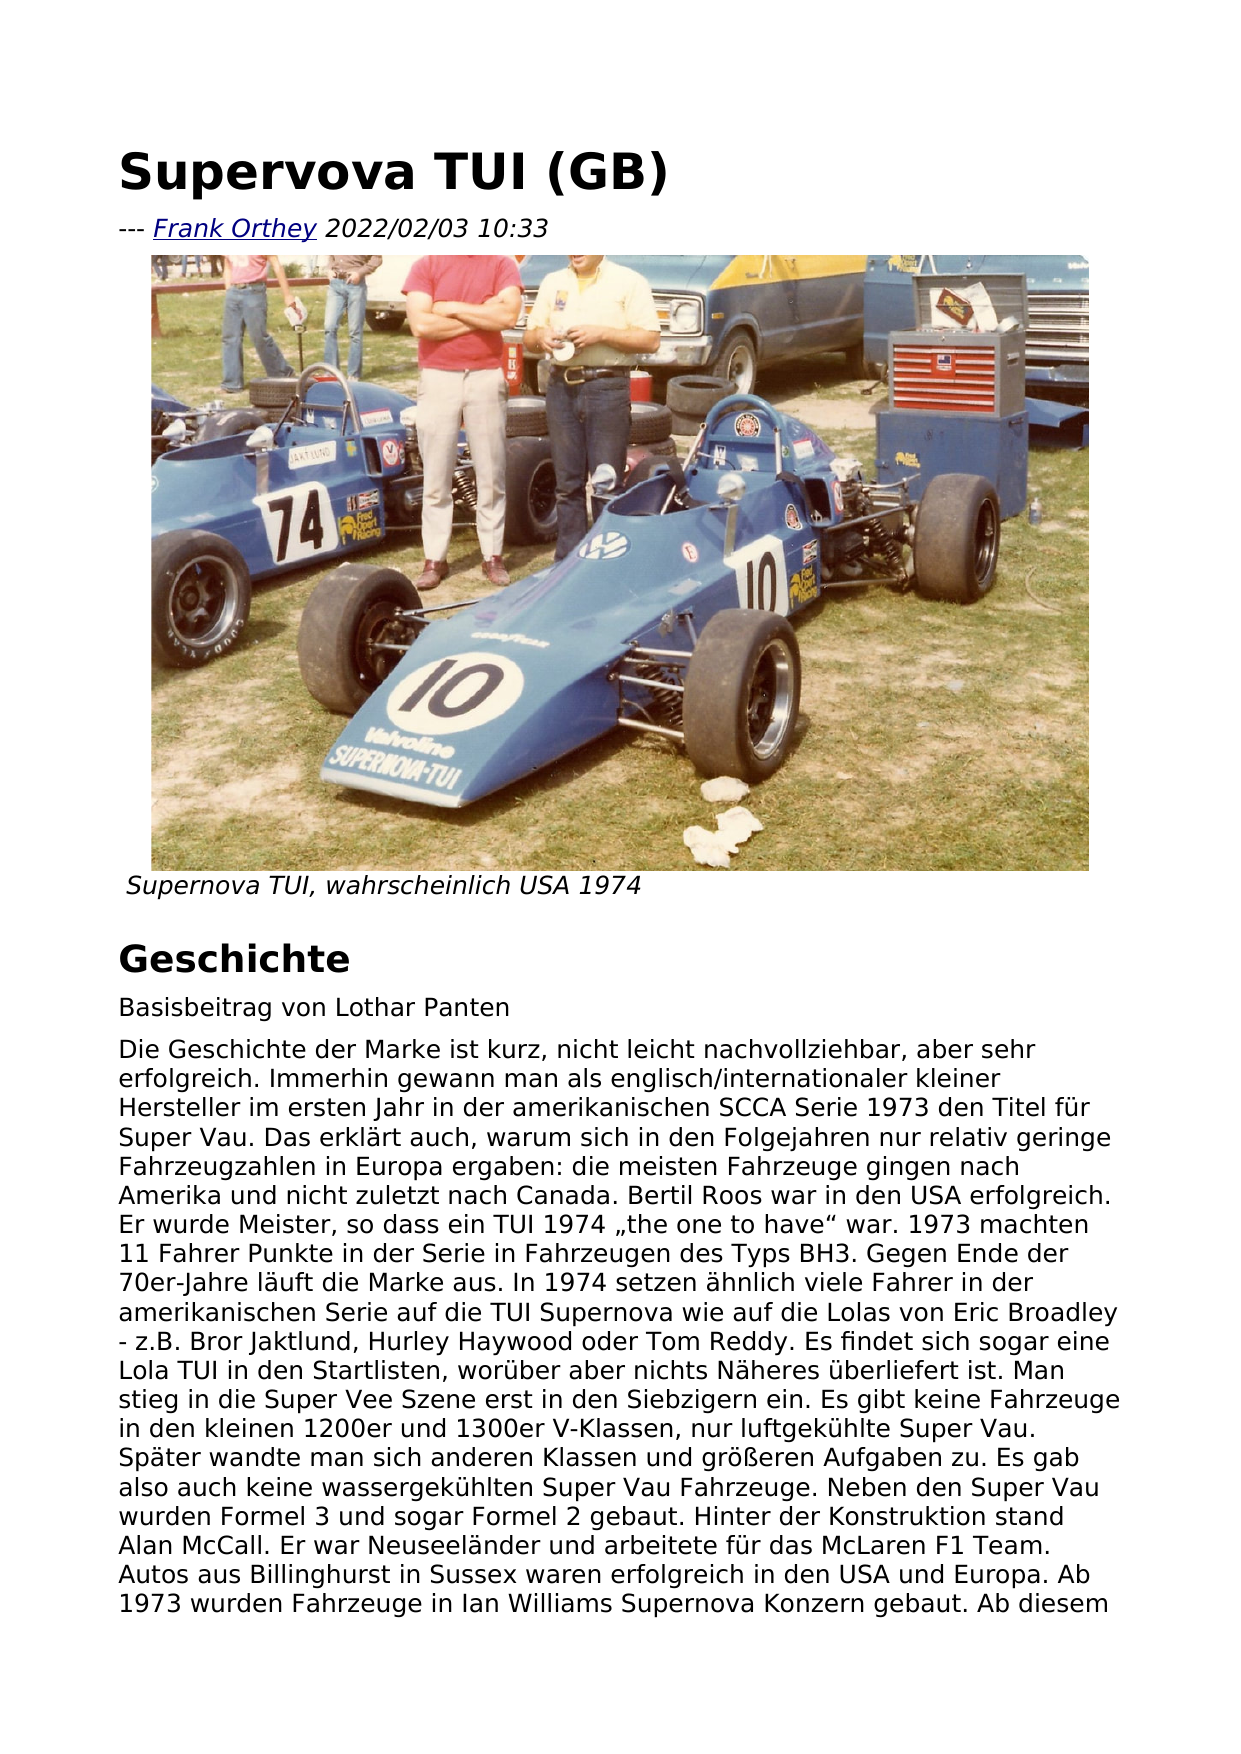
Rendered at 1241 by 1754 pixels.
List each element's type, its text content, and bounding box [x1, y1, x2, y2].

text --- Frank Orthey 2022/02/03 10:33 [118, 214, 1122, 243]
text Supernova TUI, wahrscheinlich USA 1974 [118, 256, 1122, 900]
picture [151, 255, 1089, 871]
text Basisbeitrag von Lothar Panten [118, 994, 1122, 1023]
subtitle Supervova TUI (GB) [118, 143, 1122, 201]
text Die Geschichte der Marke ist kurz, nicht leicht nachvollziehbar, aber sehr erfolgreich. Immerhin gewann man als englisch/internationaler kleiner Hersteller im ersten Jahr in der amerikanischen SCCA Serie 1973 den Titel für Super Vau. Das erklärt auch, warum sich in den Folgejahren nur relativ geringe Fahrzeugzahlen in Europa ergaben: die meisten Fahrzeuge gingen nach Amerika und nicht zuletzt nach Canada. Bertil Roos war in den USA erfolgreich. Er wurde Meister, so dass ein TUI 1974 „the one to have“ war. 1973 machten 11 Fahrer Punkte in der Serie in Fahrzeugen des Typs BH3. Gegen Ende der 70er-Jahre läuft die Marke aus. In 1974 setzen ähnlich viele Fahrer in der amerikanischen Serie auf die TUI Supernova wie auf die Lolas von Eric Broadley - z.B. Bror Jaktlund, Hurley Haywood oder Tom Reddy. Es findet sich sogar eine Lola TUI in den Startlisten, worüber aber nichts Näheres überliefert ist. Man stieg in die Super Vee Szene erst in den Siebzigern ein. Es gibt keine Fahrzeuge in den kleinen 1200er und 1300er V-Klassen, nur luftgekühlte Super Vau. Später wandte man sich anderen Klassen und größeren Aufgaben zu. Es gab also auch keine wassergekühlten Super Vau Fahrzeuge. Neben den Super Vau wurden Formel 3 und sogar Formel 2 gebaut. Hinter der Konstruktion stand Alan McCall. Er war Neuseeländer und arbeitete für das McLaren F1 Team. Autos aus Billinghurst in Sussex waren erfolgreich in den USA und Europa. Ab 1973 wurden Fahrzeuge in Ian Williams Supernova Konzern gebaut. Ab diesem [118, 1035, 1122, 1619]
subtitle Geschichte [118, 937, 1122, 981]
